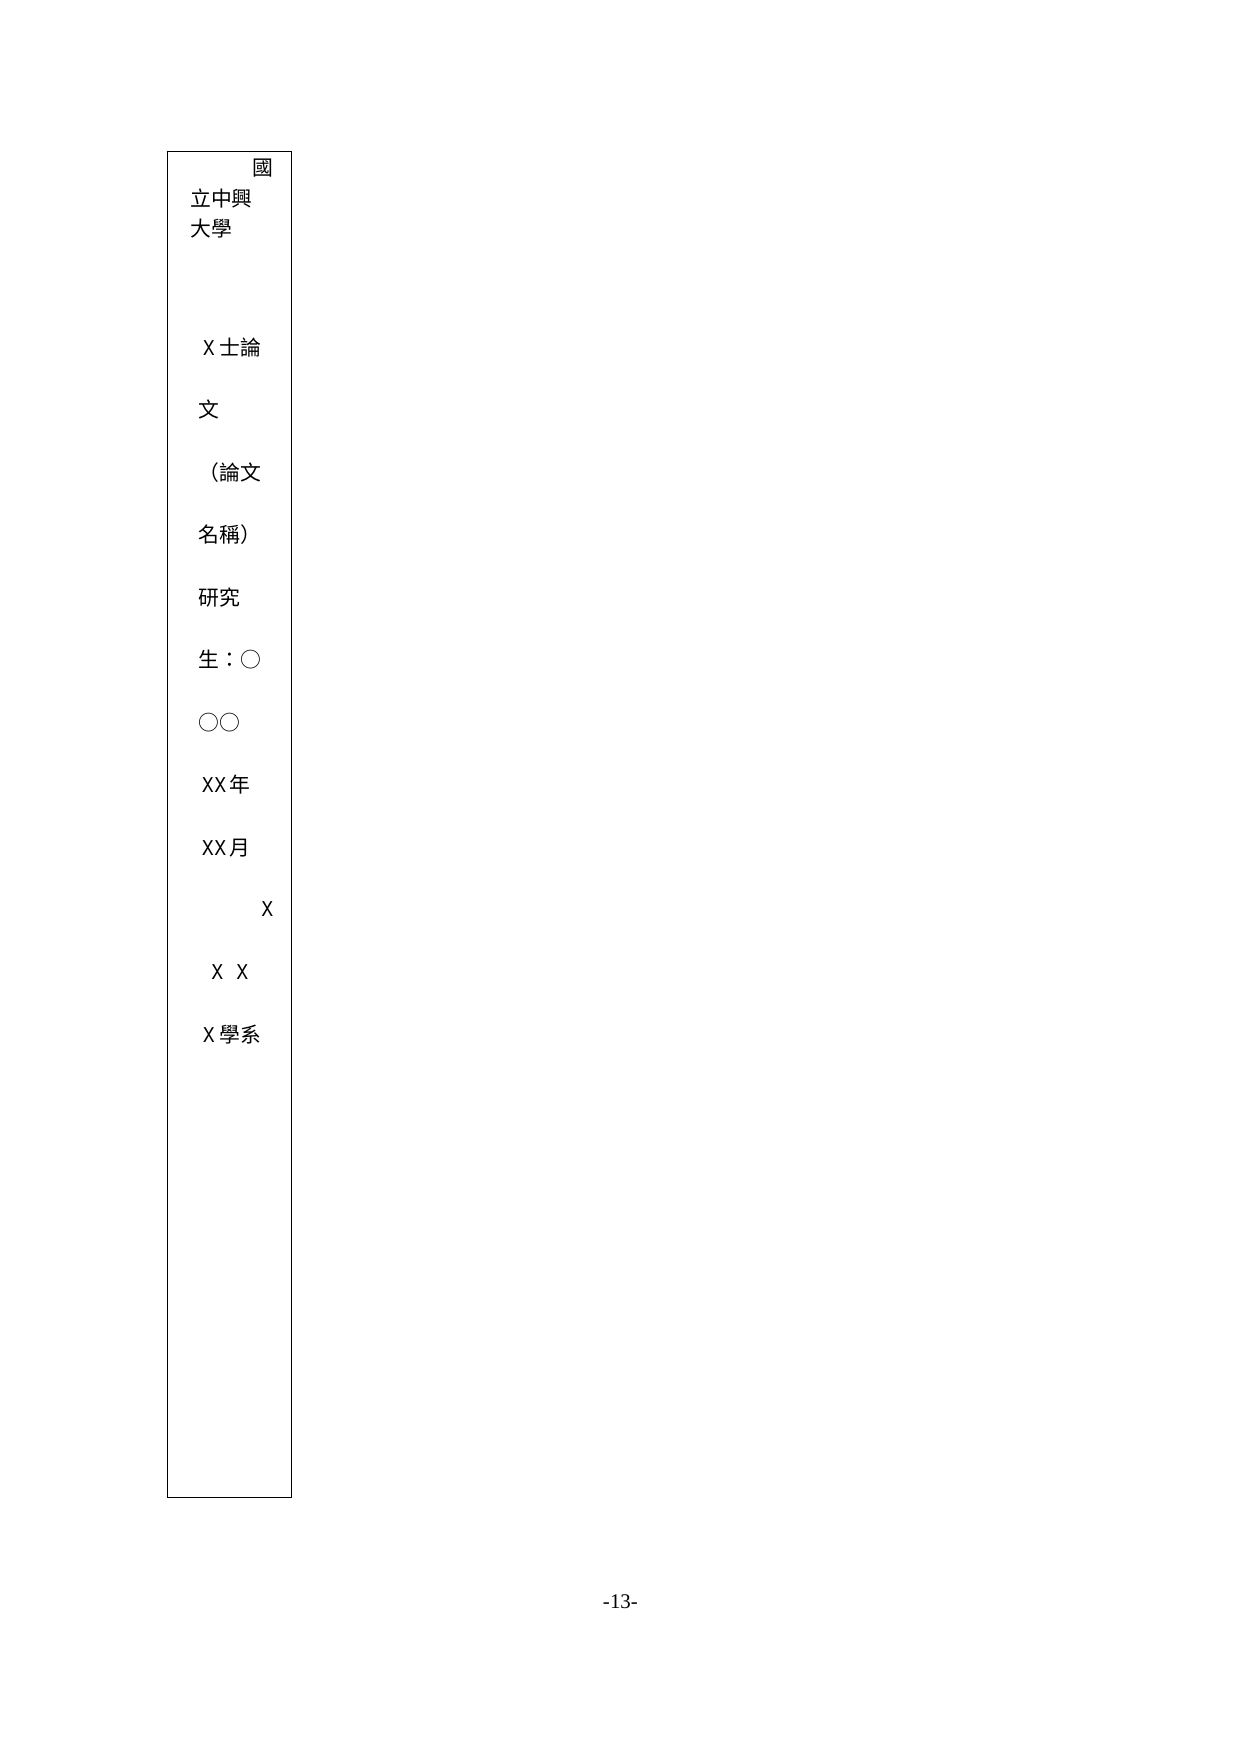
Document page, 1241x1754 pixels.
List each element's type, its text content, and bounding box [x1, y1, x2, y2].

table_header 國立中興大學 X士論文 （論文名稱） 研究生：○○○ XX年XX月 X X X X學系 [168, 152, 291, 1497]
